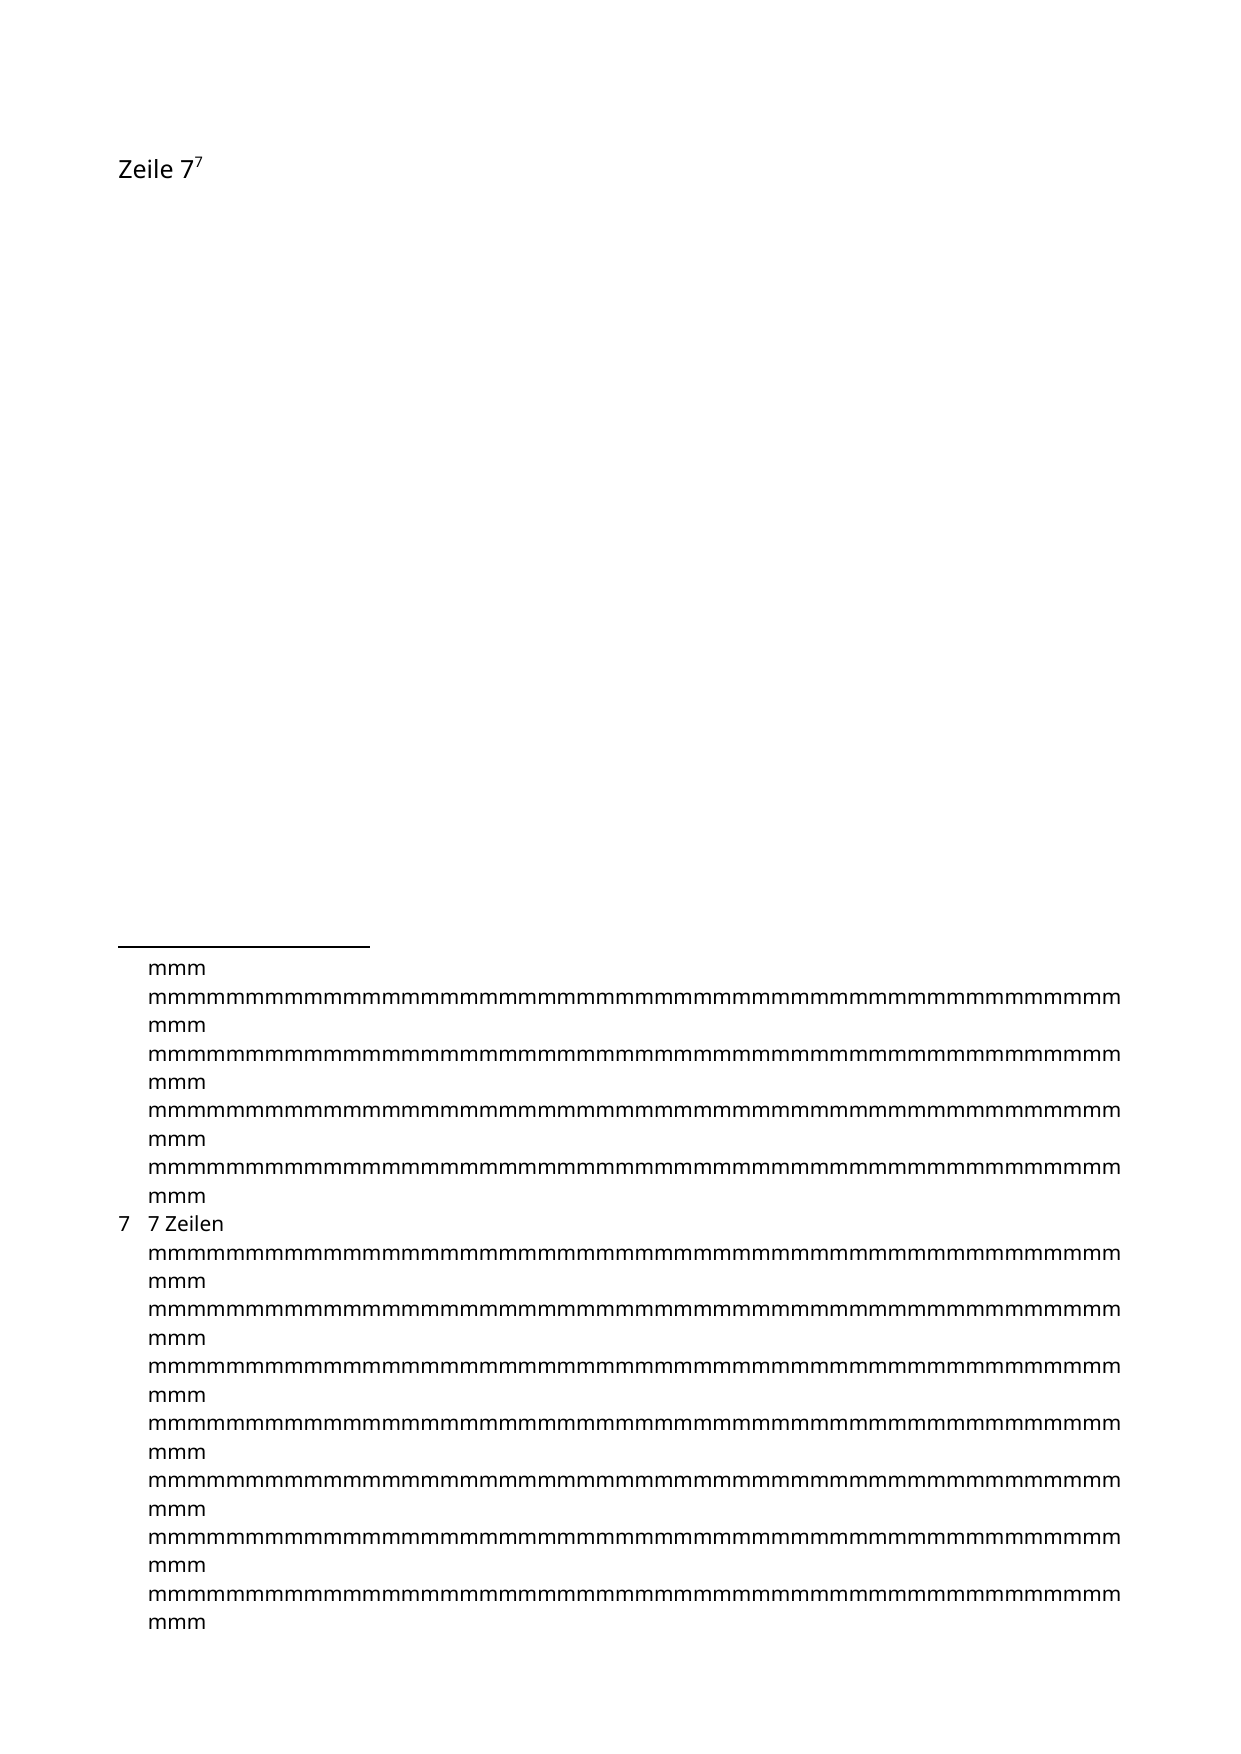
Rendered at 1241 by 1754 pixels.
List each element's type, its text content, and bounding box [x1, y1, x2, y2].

text 7 Zeilen mmmmmmmmmmmmmmmmmmmmmmmmmmmmmmmmmmmmmmmmmmmmmmmmmmmmm mmmmmmmmmmmmmmmmmmmmmmmmmmmmmmmmmmmmmmmmmmmmmmmmmmmmm mmmmmmmmmmmmmmmmmmmmmmmmmmmmmmmmmmmmmmmmmmmmmmmmmmmmm mmmmmmmmmmmmmmmmmmmmmmmmmmmmmmmmmmmmmmmmmmmmmmmmmmmmm mmmmmmmmmmmmmmmmmmmmmmmmmmmmmmmmmmmmmmmmmmmmmmmmmmmmm mmmmmmmmmmmmmmmmmmmmmmmmmmmmmmmmmmmmmmmmmmmmmmmmmmmmm mmmmmmmmmmmmmmmmmmmmmmmmmmmmmmmmmmmmmmmmmmmmmmmmmmmmm [118, 1209, 1122, 1636]
text Zeile 7 [118, 152, 1122, 186]
text 6 Zeilen mmmmmmmmmmmmmmmmmmmmmmmmmmmmmmmmmmmmmmmmmmmmmmmmmmmmm mmmmmmmmmmmmmmmmmmmmmmmmmmmmmmmmmmmmmmmmmmmmmmmmmmmmm mmmmmmmmmmmmmmmmmmmmmmmmmmmmmmmmmmmmmmmmmmmmmmmmmmmmm mmmmmmmmmmmmmmmmmmmmmmmmmmmmmmmmmmmmmmmmmmmmmmmmmmmmm mmmmmmmmmmmmmmmmmmmmmmmmmmmmmmmmmmmmmmmmmmmmmmmmmmmmm mmmmmmmmmmmmmmmmmmmmmmmmmmmmmmmmmmmmmmmmmmmmmmmmmmmmm [118, 953, 1122, 1209]
